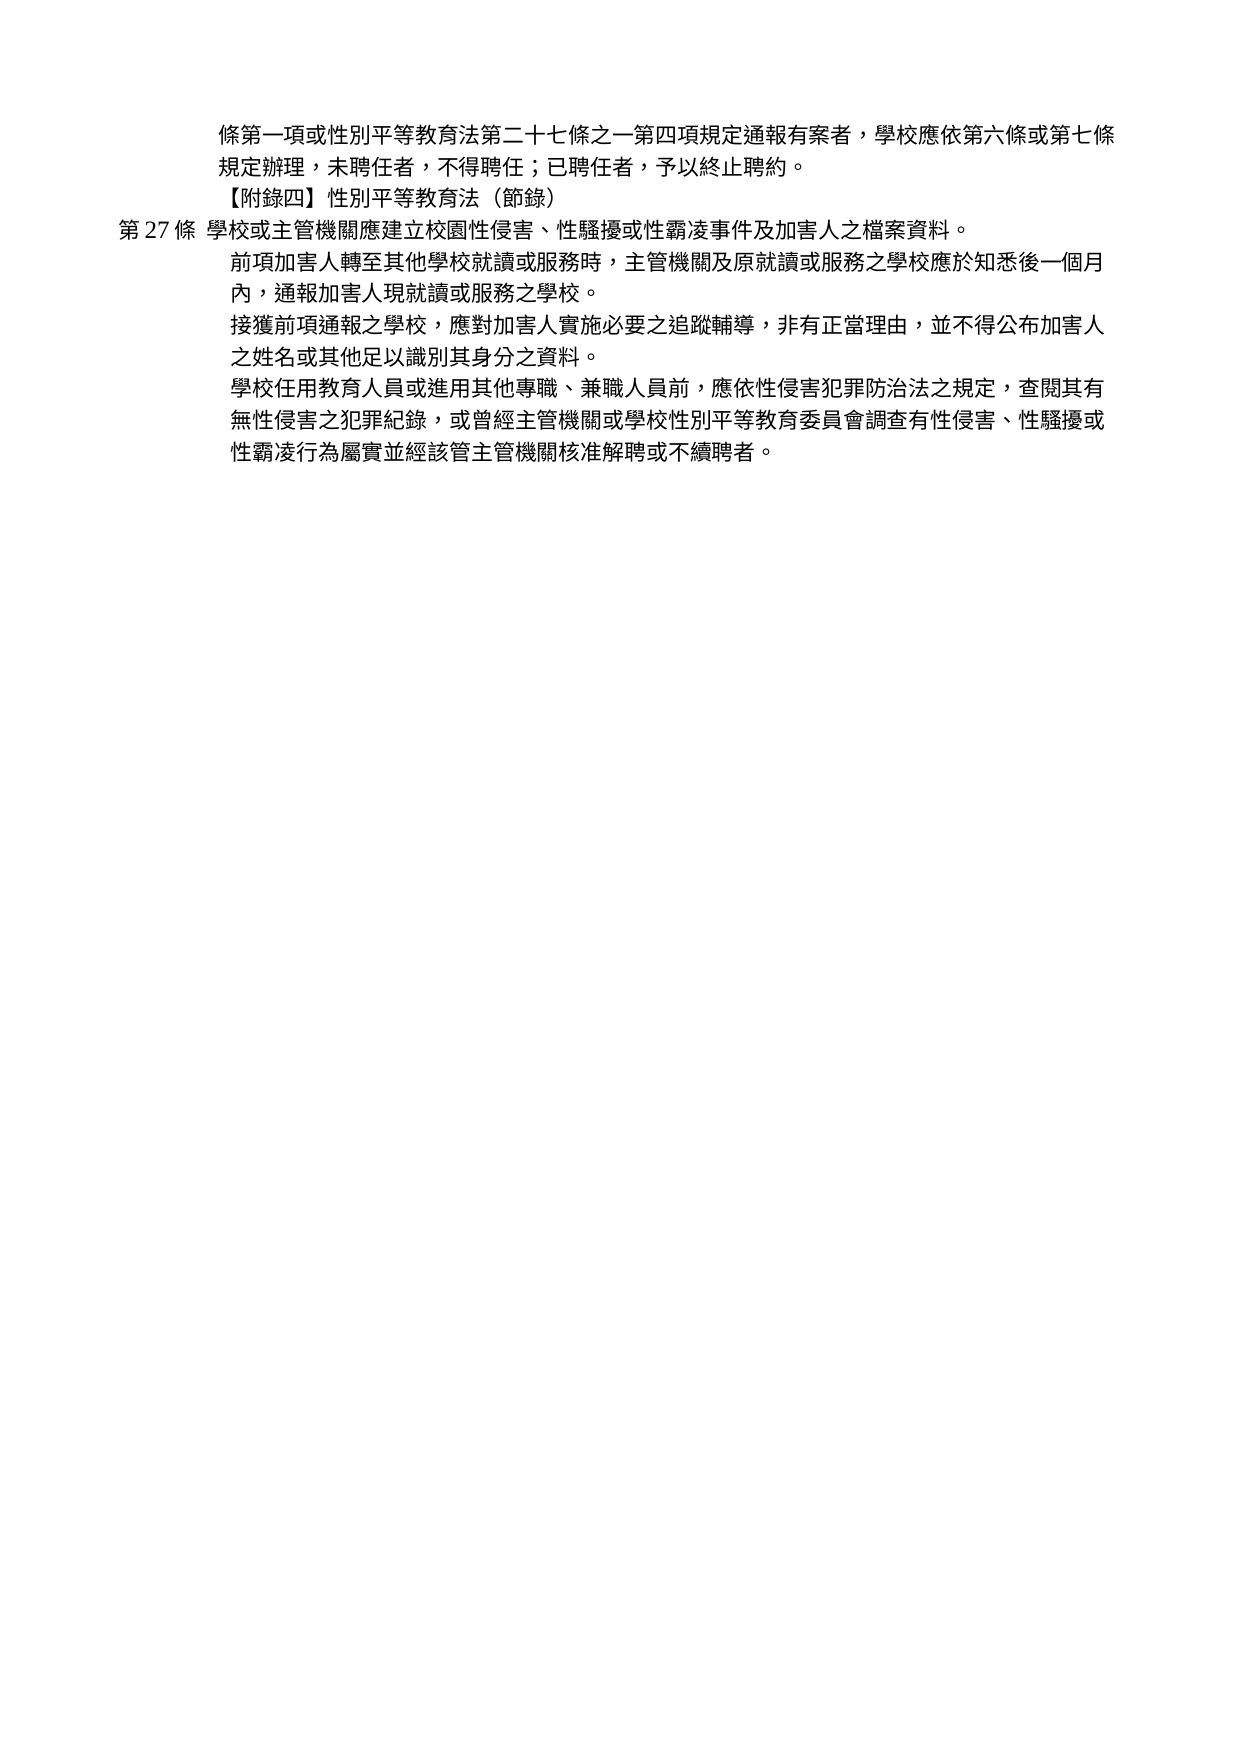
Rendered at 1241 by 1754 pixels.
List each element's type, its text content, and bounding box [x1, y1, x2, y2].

text 條第一項或性別平等教育法第二十七條之一第四項規定通報有案者，學校應依第六條或第七條規定辦理，未聘任者，不得聘任；已聘任者，予以終止聘約。 [218, 118, 1122, 181]
text 【附錄四】性別平等教育法（節錄） [218, 181, 1122, 213]
text 前項加害人轉至其他學校就讀或服務時，主管機關及原就讀或服務之學校應於知悉後一個月內，通報加害人現就讀或服務之學校。 [230, 245, 1122, 308]
text 接獲前項通報之學校，應對加害人實施必要之追蹤輔導，非有正當理由，並不得公布加害人之姓名或其他足以識別其身分之資料。 [230, 308, 1122, 371]
text 學校任用教育人員或進用其他專職、兼職人員前，應依性侵害犯罪防治法之規定，查閱其有無性侵害之犯罪紀錄，或曾經主管機關或學校性別平等教育委員會調查有性侵害、性騷擾或性霸凌行為屬實並經該管主管機關核准解聘或不續聘者。 [230, 371, 1122, 466]
text 第27條 學校或主管機關應建立校園性侵害、性騷擾或性霸凌事件及加害人之檔案資料。 [118, 213, 1122, 245]
